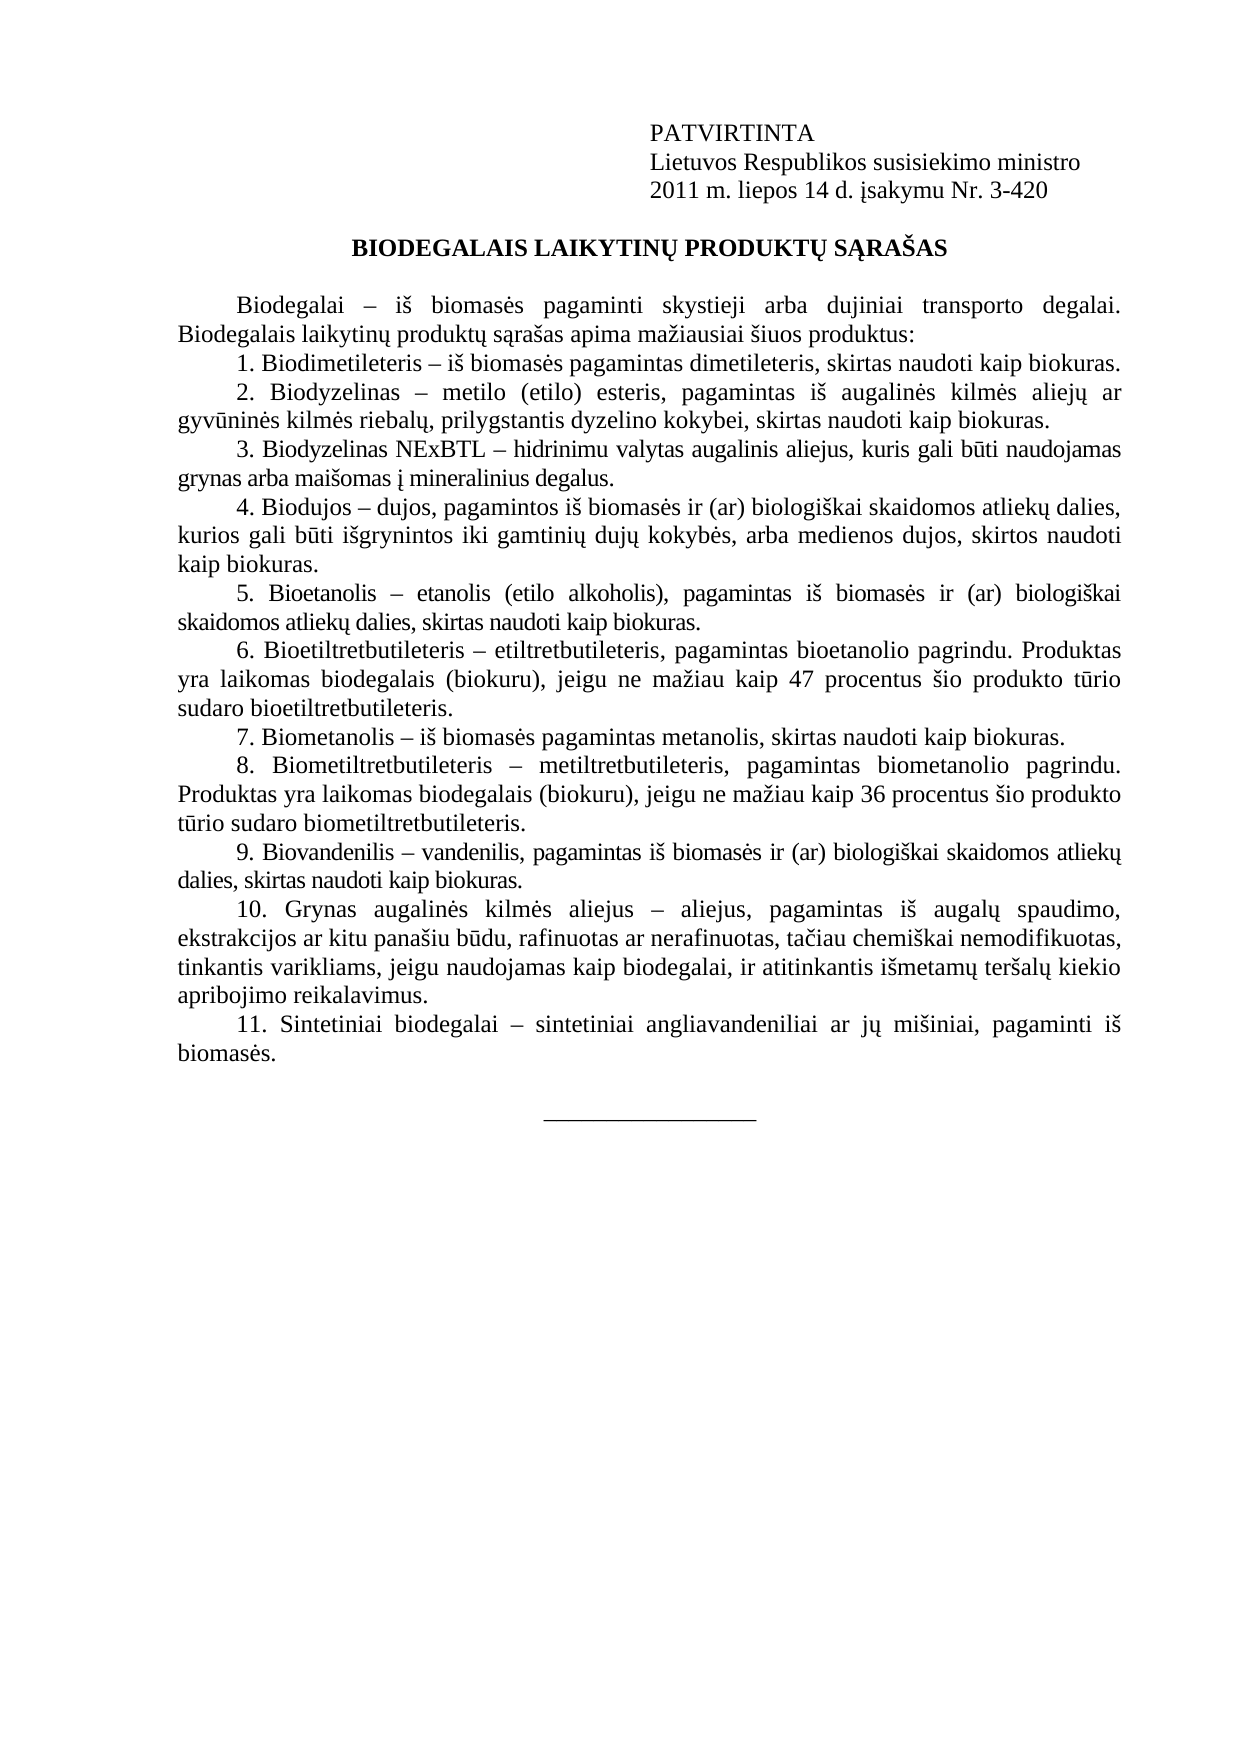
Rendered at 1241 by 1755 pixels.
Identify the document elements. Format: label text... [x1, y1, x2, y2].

text 8. Biometiltretbutileteris – metiltretbutileteris, pagamintas biometanolio pagrindu. Produktas yra laikomas biodegalais (biokuru), jeigu ne mažiau kaip 36 procentus šio produkto tūrio sudaro biometiltretbutileteris. [177, 751, 1122, 837]
text 2. Biodyzelinas – metilo (etilo) esteris, pagamintas iš augalinės kilmės aliejų ar gyvūninės kilmės riebalų, prilygstantis dyzelino kokybei, skirtas naudoti kaip biokuras. [177, 377, 1122, 434]
text 1. Biodimetileteris – iš biomasės pagamintas dimetileteris, skirtas naudoti kaip biokuras. [177, 348, 1122, 377]
text 9. Biovandenilis – vandenilis, pagamintas iš biomasės ir (ar) biologiškai skaidomos atliekų dalies, skirtas naudoti kaip biokuras. [177, 837, 1122, 894]
text 10. Grynas augalinės kilmės aliejus – aliejus, pagamintas iš augalų spaudimo, ekstrakcijos ar kitu panašiu būdu, rafinuotas ar nerafinuotas, tačiau chemiškai nemodifikuotas, tinkantis varikliams, jeigu naudojamas kaip biodegalai, ir atitinkantis išmetamų teršalų kiekio apribojimo reikalavimus. [177, 894, 1122, 1009]
text 7. Biometanolis – iš biomasės pagamintas metanolis, skirtas naudoti kaip biokuras. [177, 722, 1122, 751]
text 3. Biodyzelinas NExBTL – hidrinimu valytas augalinis aliejus, kuris gali būti naudojamas grynas arba maišomas į mineralinius degalus. [177, 434, 1122, 492]
text 11. Sintetiniai biodegalai – sintetiniai angliavandeniliai ar jų mišiniai, pagaminti iš biomasės. [177, 1009, 1122, 1067]
text 6. Bioetiltretbutileteris – etiltretbutileteris, pagamintas bioetanolio pagrindu. Produktas yra laikomas biodegalais (biokuru), jeigu ne mažiau kaip 47 procentus šio produkto tūrio sudaro bioetiltretbutileteris. [177, 636, 1122, 722]
text Biodegalai – iš biomasės pagaminti skystieji arba dujiniai transporto degalai. Biodegalais laikytinų produktų sąrašas apima mažiausiai šiuos produktus: [177, 291, 1122, 348]
text BIODEGALAIS LAIKYTINŲ PRODUKTŲ SĄRAŠAS [177, 233, 1122, 262]
text 5. Bioetanolis – etanolis (etilo alkoholis), pagamintas iš biomasės ir (ar) biologiškai skaidomos atliekų dalies, skirtas naudoti kaip biokuras. [177, 578, 1122, 636]
text Lietuvos Respublikos susisiekimo ministro [649, 147, 1122, 176]
text 2011 m. liepos 14 d. įsakymu Nr. 3-420 [649, 176, 1122, 204]
text _________________ [177, 1096, 1122, 1124]
text 4. Biodujos – dujos, pagamintos iš biomasės ir (ar) biologiškai skaidomos atliekų dalies, kurios gali būti išgrynintos iki gamtinių dujų kokybės, arba medienos dujos, skirtos naudoti kaip biokuras. [177, 492, 1122, 578]
text PATVIRTINTA [649, 118, 1122, 147]
